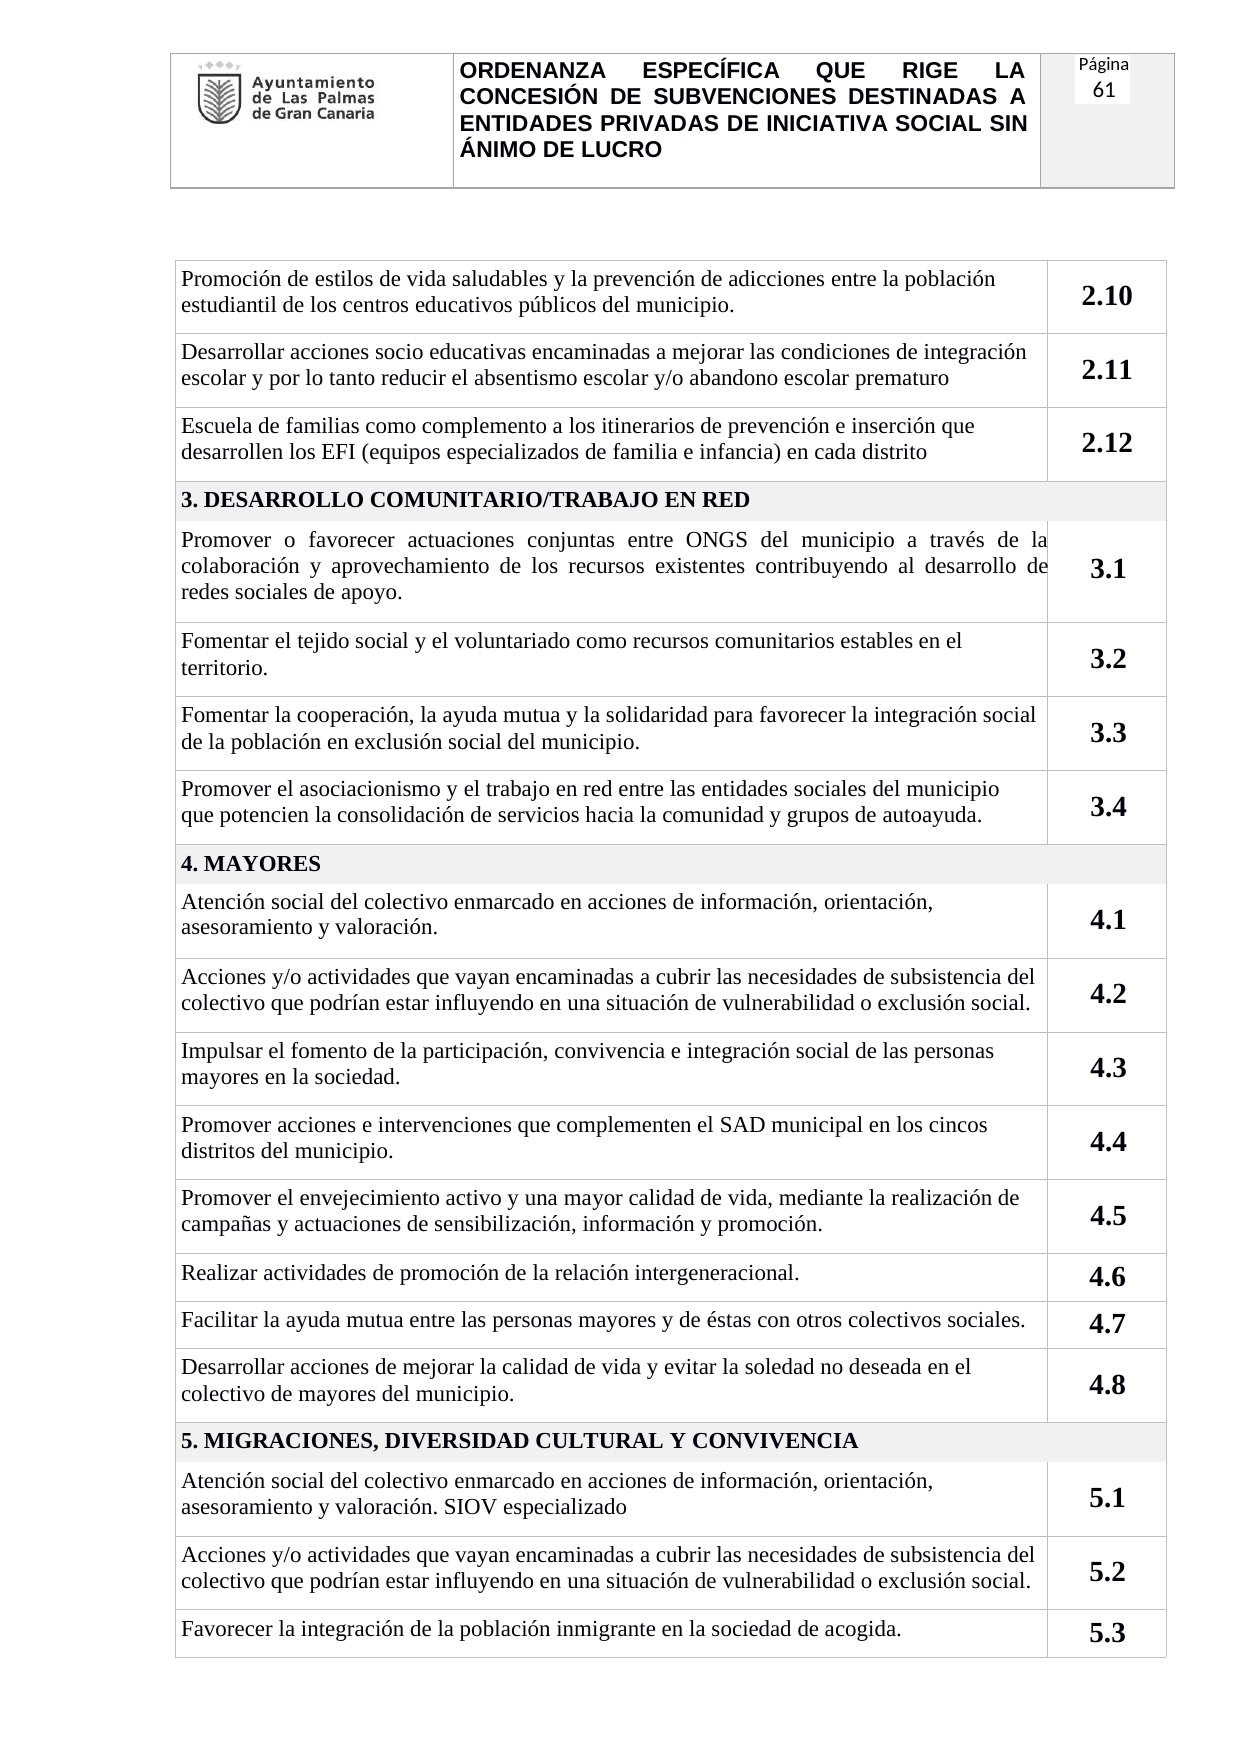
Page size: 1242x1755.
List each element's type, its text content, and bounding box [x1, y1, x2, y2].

table_cell Atención social del colectivo enmarcado en acciones de información, orientación, asesoramiento y valoración. [176, 884, 1047, 958]
table_cell Fomentar la cooperación, la ayuda mutua y la solidaridad para favorecer la integración social de la población en exclusión social del municipio. [176, 697, 1047, 770]
table_cell 4.5 [1048, 1180, 1166, 1253]
table_cell Desarrollar acciones de mejorar la calidad de vida y evitar la soledad no deseada en el colectivo de mayores del municipio. [176, 1349, 1047, 1422]
table_cell 4.4 [1048, 1106, 1166, 1179]
table_cell 4.3 [1048, 1033, 1166, 1105]
table_cell Promover acciones e intervenciones que complementen el SAD municipal en los cincos distritos del municipio. [176, 1106, 1047, 1179]
table_cell 2.11 [1048, 334, 1166, 407]
table_cell 5.1 [1048, 1462, 1166, 1536]
table_cell Impulsar el fomento de la participación, convivencia e integración social de las personas mayores en la sociedad. [176, 1033, 1047, 1105]
table_cell Promover el asociacionismo y el trabajo en red entre las entidades sociales del municipio que potencien la consolidación de servicios hacia la comunidad y grupos de autoayuda. [176, 771, 1047, 844]
table_cell 4.1 [1048, 884, 1166, 958]
table_cell Desarrollar acciones socio educativas encaminadas a mejorar las condiciones de integración escolar y por lo tanto reducir el absentismo escolar y/o abandono escolar prematuro [176, 334, 1047, 407]
table_cell Facilitar la ayuda mutua entre las personas mayores y de éstas con otros colectivos sociales. [176, 1302, 1047, 1348]
table_cell Escuela de familias como complemento a los itinerarios de prevención e inserción que desarrollen los EFI (equipos especializados de familia e infancia) en cada distrito [176, 408, 1047, 481]
table_cell 3.2 [1048, 623, 1166, 696]
table_cell 3.4 [1048, 771, 1166, 844]
table_cell Promover o favorecer actuaciones conjuntas entre ONGS del municipio a través de la colaboración y aprovechamiento de los recursos existentes contribuyendo al desarrollo de redes sociales de apoyo. [176, 521, 1047, 622]
table_cell 4.8 [1048, 1349, 1166, 1422]
table_cell 4.2 [1048, 959, 1166, 1031]
table_cell 5.3 [1048, 1610, 1166, 1657]
table_header Promoción de estilos de vida saludables y la prevención de adicciones entre la población estudiantil de los centros educativos públicos del municipio. [176, 261, 1047, 333]
table_header 2.10 [1048, 261, 1166, 333]
table_cell 4.6 [1048, 1254, 1166, 1301]
table_cell 2.12 [1048, 408, 1166, 481]
table_cell Favorecer la integración de la población inmigrante en la sociedad de acogida. [176, 1610, 1047, 1657]
table_cell 4. MAYORES [176, 845, 1166, 884]
table_cell 3. DESARROLLO COMUNITARIO/TRABAJO EN RED [176, 482, 1166, 521]
table_cell Promover el envejecimiento activo y una mayor calidad de vida, mediante la realización de campañas y actuaciones de sensibilización, información y promoción. [176, 1180, 1047, 1253]
table_cell Fomentar el tejido social y el voluntariado como recursos comunitarios estables en el territorio. [176, 623, 1047, 696]
table_cell Atención social del colectivo enmarcado en acciones de información, orientación, asesoramiento y valoración. SIOV especializado [176, 1462, 1047, 1536]
table_cell 3.3 [1048, 697, 1166, 770]
table_cell Realizar actividades de promoción de la relación intergeneracional. [176, 1254, 1047, 1301]
table_cell 3.1 [1048, 521, 1166, 622]
table_cell 5.2 [1048, 1537, 1166, 1609]
table_cell Acciones y/o actividades que vayan encaminadas a cubrir las necesidades de subsistencia del colectivo que podrían estar influyendo en una situación de vulnerabilidad o exclusión social. [176, 959, 1047, 1031]
table_cell 5. MIGRACIONES, DIVERSIDAD CULTURAL Y CONVIVENCIA [176, 1423, 1166, 1462]
table_cell Acciones y/o actividades que vayan encaminadas a cubrir las necesidades de subsistencia del colectivo que podrían estar influyendo en una situación de vulnerabilidad o exclusión social. [176, 1537, 1047, 1609]
table_cell 4.7 [1048, 1302, 1166, 1348]
